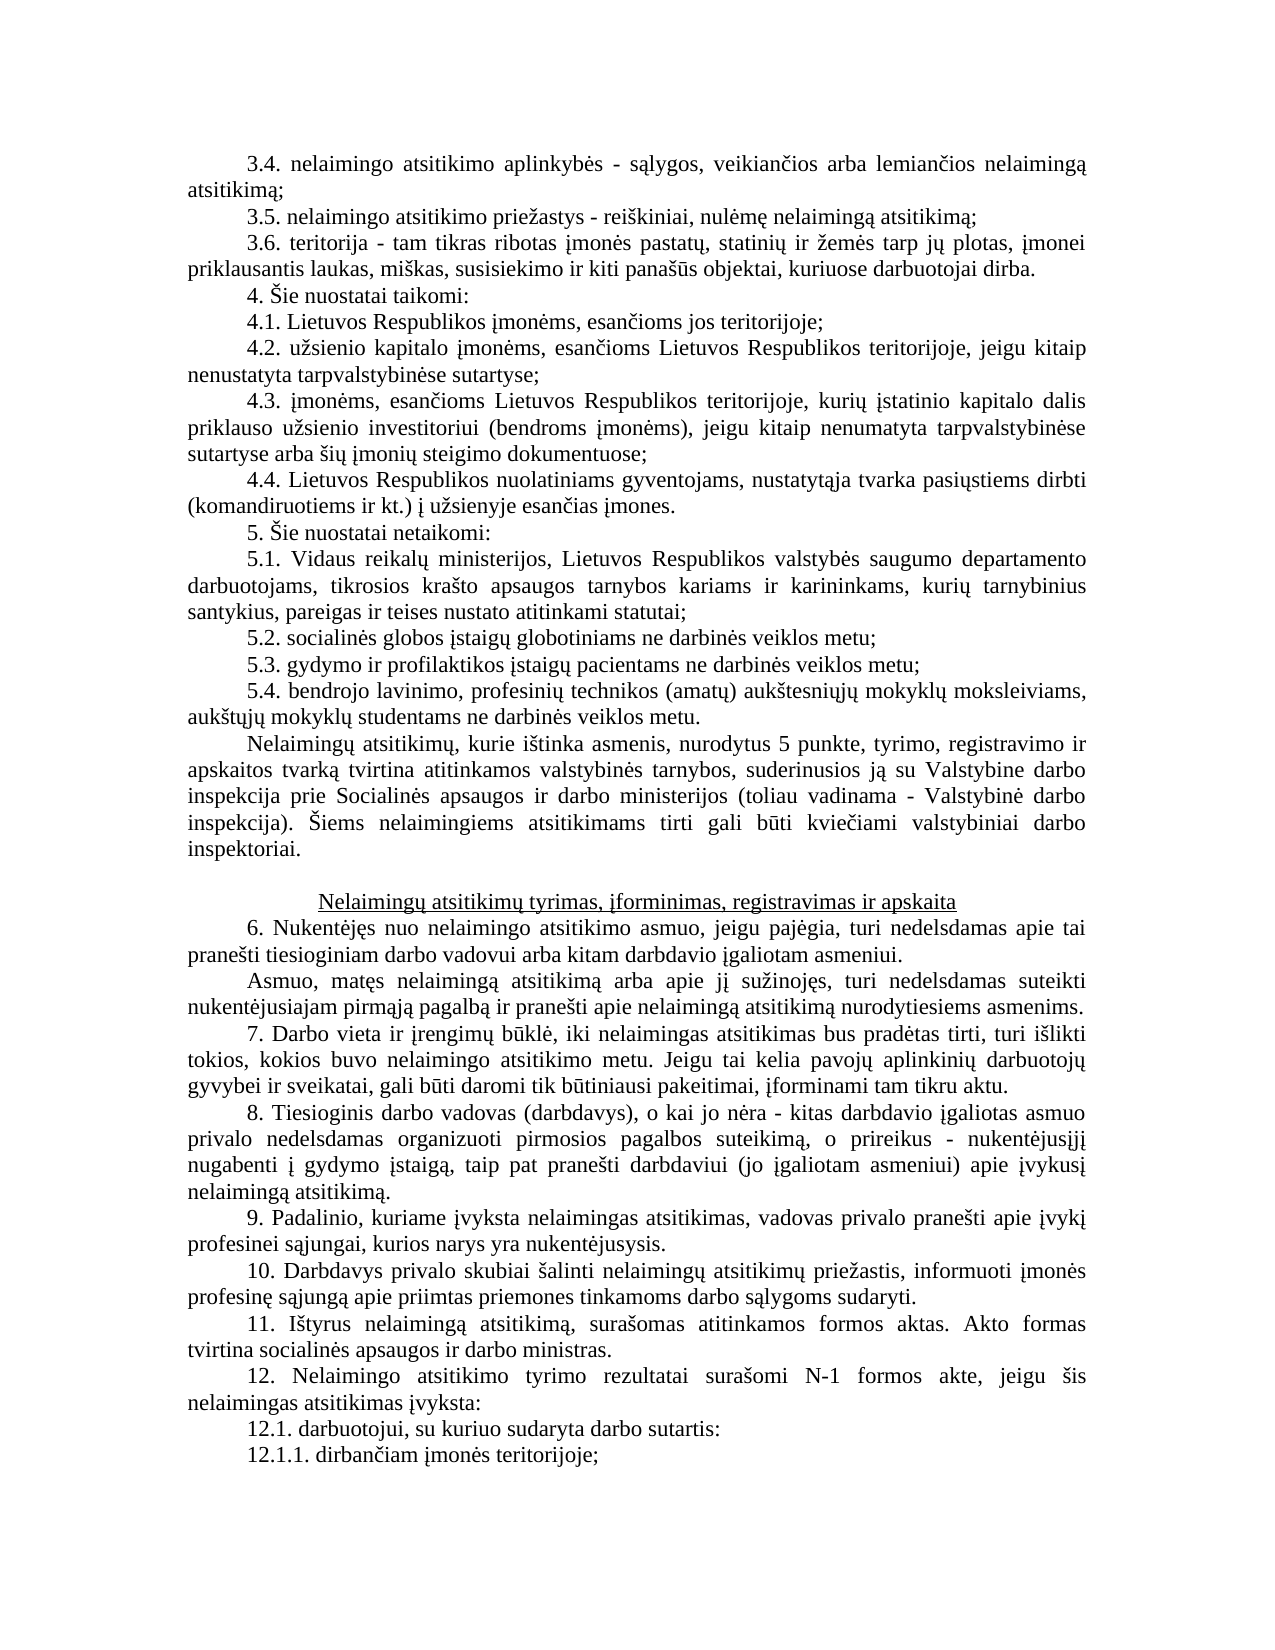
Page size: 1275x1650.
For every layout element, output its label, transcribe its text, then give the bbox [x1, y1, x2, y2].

text 3.4. nelaimingo atsitikimo aplinkybės - sąlygos, veikiančios arba lemiančios nelaimingą atsitikimą; [187, 150, 1087, 203]
text 7. Darbo vieta ir įrengimų būklė, iki nelaimingas atsitikimas bus pradėtas tirti, turi išlikti tokios, kokios buvo nelaimingo atsitikimo metu. Jeigu tai kelia pavojų aplinkinių darbuotojų gyvybei ir sveikatai, gali būti daromi tik būtiniausi pakeitimai, įforminami tam tikru aktu. [187, 1020, 1087, 1099]
text Nelaimingų atsitikimų, kurie ištinka asmenis, nurodytus 5 punkte, tyrimo, registravimo ir apskaitos tvarką tvirtina atitinkamos valstybinės tarnybos, suderinusios ją su Valstybine darbo inspekcija prie Socialinės apsaugos ir darbo ministerijos (toliau vadinama - Valstybinė darbo inspekcija). Šiems nelaimingiems atsitikimams tirti gali būti kviečiami valstybiniai darbo inspektoriai. [187, 730, 1087, 862]
text 5. Šie nuostatai netaikomi: [187, 519, 1087, 545]
text 8. Tiesioginis darbo vadovas (darbdavys), o kai jo nėra - kitas darbdavio įgaliotas asmuo privalo nedelsdamas organizuoti pirmosios pagalbos suteikimą, o prireikus - nukentėjusįjį nugabenti į gydymo įstaigą, taip pat pranešti darbdaviui (jo įgaliotam asmeniui) apie įvykusį nelaimingą atsitikimą. [187, 1099, 1087, 1204]
text 4.1. Lietuvos Respublikos įmonėms, esančioms jos teritorijoje; [187, 308, 1087, 334]
text 5.2. socialinės globos įstaigų globotiniams ne darbinės veiklos metu; [187, 624, 1087, 651]
text 4.3. įmonėms, esančioms Lietuvos Respublikos teritorijoje, kurių įstatinio kapitalo dalis priklauso užsienio investitoriui (bendroms įmonėms), jeigu kitaip nenumatyta tarpvalstybinėse sutartyse arba šių įmonių steigimo dokumentuose; [187, 387, 1087, 466]
text 3.5. nelaimingo atsitikimo priežastys - reiškiniai, nulėmę nelaimingą atsitikimą; [187, 203, 1087, 229]
text 5.4. bendrojo lavinimo, profesinių technikos (amatų) aukštesniųjų mokyklų moksleiviams, aukštųjų mokyklų studentams ne darbinės veiklos metu. [187, 677, 1087, 730]
text 10. Darbdavys privalo skubiai šalinti nelaimingų atsitikimų priežastis, informuoti įmonės profesinę sąjungą apie priimtas priemones tinkamoms darbo sąlygoms sudaryti. [187, 1257, 1087, 1309]
text 6. Nukentėjęs nuo nelaimingo atsitikimo asmuo, jeigu pajėgia, turi nedelsdamas apie tai pranešti tiesioginiam darbo vadovui arba kitam darbdavio įgaliotam asmeniui. [187, 914, 1087, 967]
text Asmuo, matęs nelaimingą atsitikimą arba apie jį sužinojęs, turi nedelsdamas suteikti nukentėjusiajam pirmąją pagalbą ir pranešti apie nelaimingą atsitikimą nurodytiesiems asmenims. [187, 967, 1087, 1020]
text 11. Ištyrus nelaimingą atsitikimą, surašomas atitinkamos formos aktas. Akto formas tvirtina socialinės apsaugos ir darbo ministras. [187, 1309, 1087, 1362]
text 9. Padalinio, kuriame įvyksta nelaimingas atsitikimas, vadovas privalo pranešti apie įvykį profesinei sąjungai, kurios narys yra nukentėjusysis. [187, 1204, 1087, 1257]
text 5.3. gydymo ir profilaktikos įstaigų pacientams ne darbinės veiklos metu; [187, 651, 1087, 677]
text 3.6. teritorija - tam tikras ribotas įmonės pastatų, statinių ir žemės tarp jų plotas, įmonei priklausantis laukas, miškas, susisiekimo ir kiti panašūs objektai, kuriuose darbuotojai dirba. [187, 229, 1087, 282]
text 4. Šie nuostatai taikomi: [187, 282, 1087, 308]
text 5.1. Vidaus reikalų ministerijos, Lietuvos Respublikos valstybės saugumo departamento darbuotojams, tikrosios krašto apsaugos tarnybos kariams ir karininkams, kurių tarnybinius santykius, pareigas ir teises nustato atitinkami statutai; [187, 545, 1087, 624]
text 4.4. Lietuvos Respublikos nuolatiniams gyventojams, nustatytąja tvarka pasiųstiems dirbti (komandiruotiems ir kt.) į užsienyje esančias įmones. [187, 466, 1087, 519]
text 12.1. darbuotojui, su kuriuo sudaryta darbo sutartis: [187, 1415, 1087, 1441]
text 12. Nelaimingo atsitikimo tyrimo rezultatai surašomi N-1 formos akte, jeigu šis nelaimingas atsitikimas įvyksta: [187, 1362, 1087, 1415]
text 12.1.1. dirbančiam įmonės teritorijoje; [187, 1441, 1087, 1468]
subtitle Nelaimingų atsitikimų tyrimas, įforminimas, registravimas ir apskaita [187, 888, 1087, 914]
text 4.2. užsienio kapitalo įmonėms, esančioms Lietuvos Respublikos teritorijoje, jeigu kitaip nenustatyta tarpvalstybinėse sutartyse; [187, 334, 1087, 387]
